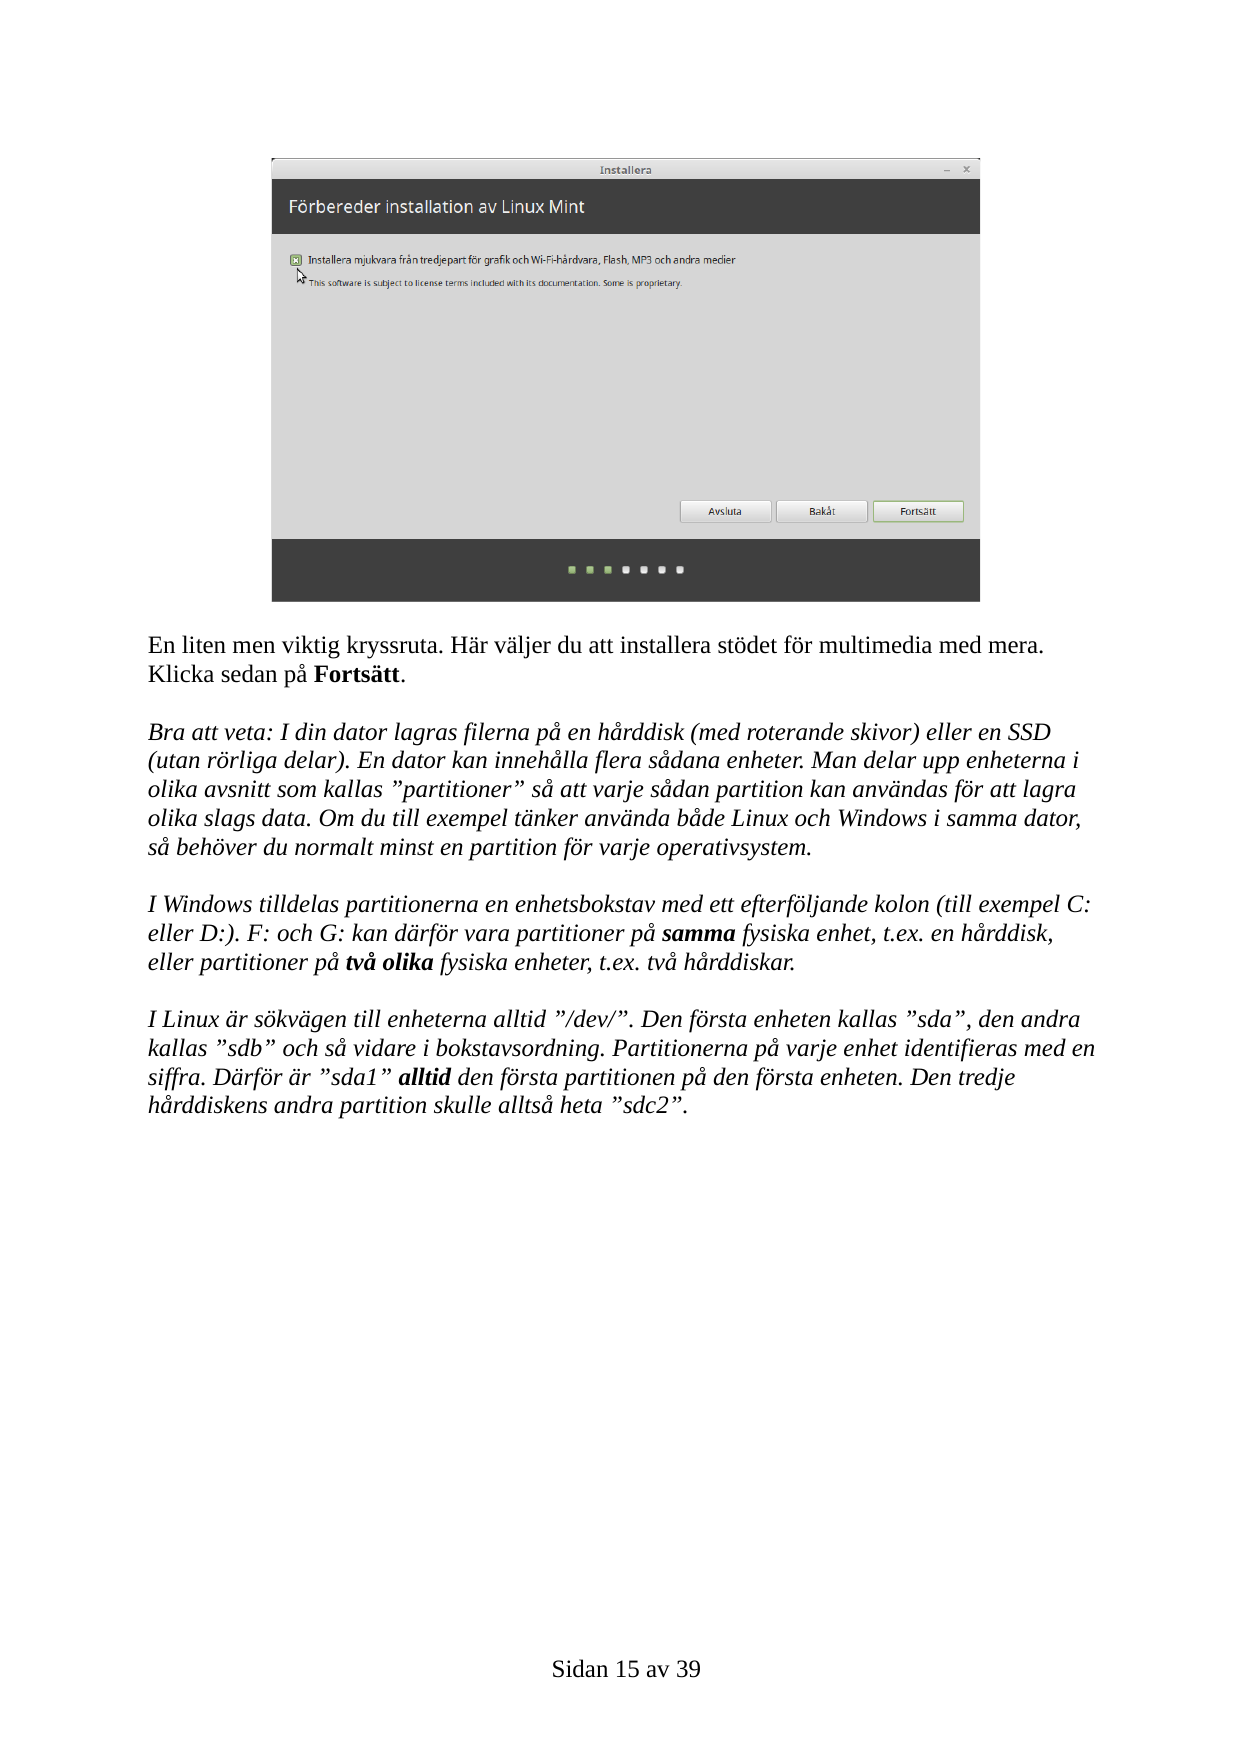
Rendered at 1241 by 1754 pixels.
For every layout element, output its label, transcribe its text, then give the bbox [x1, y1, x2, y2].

text I Linux är sökvägen till enheterna alltid ”/dev/”. Den första enheten kallas ”sda”, den andra kallas ”sdb” och så vidare i bokstavsordning. Partitionerna på varje enhet identifieras med en siffra. Därför är ”sda1” alltid den första partitionen på den första enheten. Den tredje hårddiskens andra partition skulle alltså heta ”sdc2”. [148, 1004, 1104, 1119]
text En liten men viktig kryssruta. Här väljer du att installera stödet för multimedia med mera. Klicka sedan på Fortsätt. [148, 630, 1104, 688]
text Bra att veta: I din dator lagras filerna på en hårddisk (med roterande skivor) eller en SSD (utan rörliga delar). En dator kan innehålla flera sådana enheter. Man delar upp enheterna i olika avsnitt som kallas ”partitioner” så att varje sådan partition kan användas för att lagra olika slags data. Om du till exempel tänker använda både Linux och Windows i samma dator, så behöver du normalt minst en partition för varje operativsystem. [148, 717, 1104, 860]
picture [271, 158, 981, 602]
text I Windows tilldelas partitionerna en enhetsbokstav med ett efterföljande kolon (till exempel C: eller D:). F: och G: kan därför vara partitioner på samma fysiska enhet, t.ex. en hårddisk, eller partitioner på två olika fysiska enheter, t.ex. två hårddiskar. [148, 889, 1104, 975]
